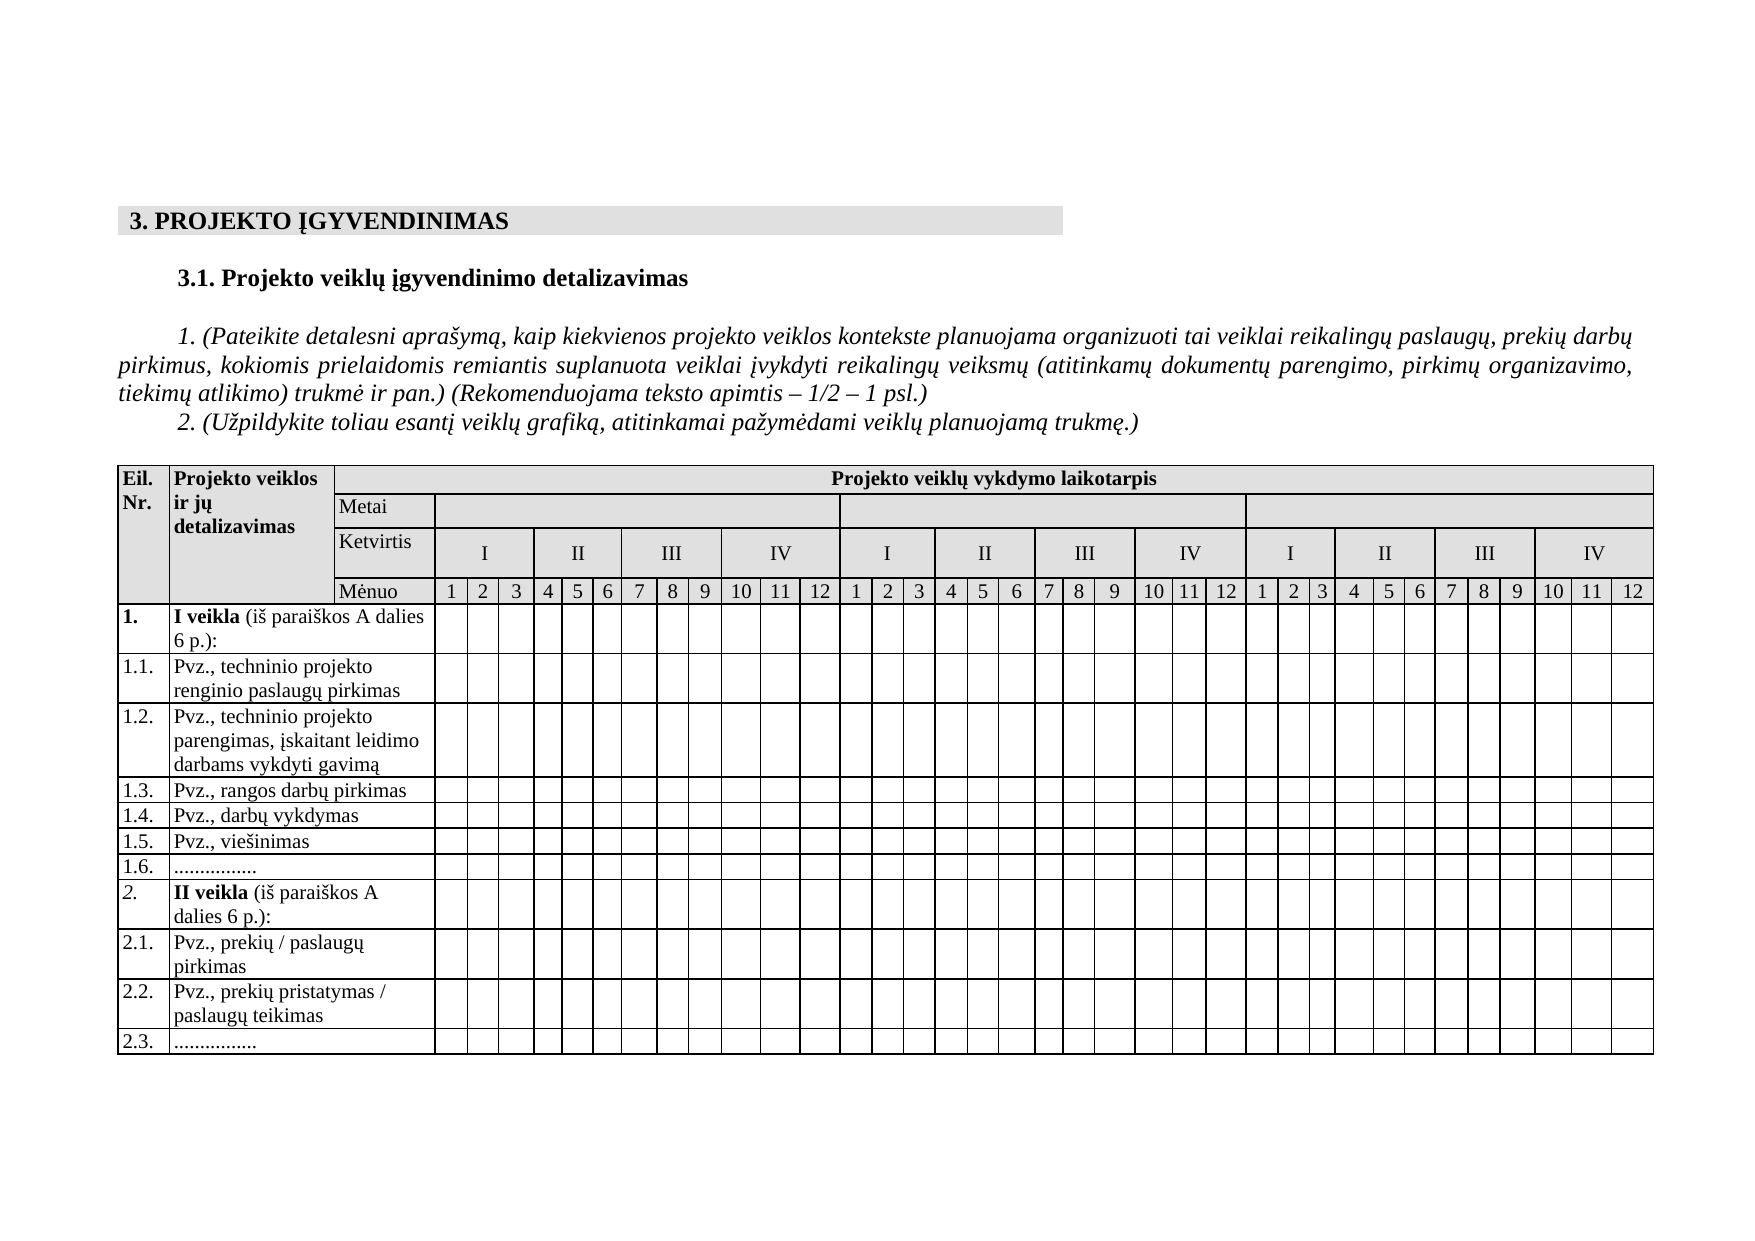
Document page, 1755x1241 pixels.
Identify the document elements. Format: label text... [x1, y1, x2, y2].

table_cell [1374, 605, 1404, 652]
table_cell [1572, 855, 1611, 878]
table_cell [535, 605, 561, 652]
table_cell [1374, 980, 1404, 1027]
table_cell Pvz., rangos darbų pirkimas [170, 778, 434, 802]
table_cell [436, 495, 839, 527]
table_cell [1536, 880, 1571, 928]
table_cell 4 [535, 579, 561, 603]
table_cell [1501, 1029, 1534, 1053]
table_cell [499, 1029, 533, 1053]
table_cell 4 [936, 579, 967, 603]
table_cell [968, 605, 998, 652]
table_cell Ketvirtis [335, 529, 434, 577]
table_cell [468, 930, 498, 978]
table_cell [1136, 654, 1172, 702]
table_cell 9 [689, 579, 721, 603]
table_cell [1612, 803, 1653, 827]
table_cell [1469, 654, 1499, 702]
table_cell [1310, 778, 1334, 802]
table_cell [658, 654, 688, 702]
table_cell [658, 605, 688, 652]
table_cell [1405, 930, 1434, 978]
table_cell 8 [658, 579, 688, 603]
table_cell [801, 980, 839, 1027]
table_cell [999, 1029, 1034, 1053]
table_cell [1336, 803, 1373, 827]
table_cell [1612, 1029, 1653, 1053]
table_cell [841, 880, 871, 928]
table_cell [968, 778, 998, 802]
table_cell [1207, 704, 1245, 776]
table_cell [1405, 880, 1434, 928]
table_cell [1469, 704, 1499, 776]
table_cell [761, 654, 799, 702]
table_cell [1612, 880, 1653, 928]
table_cell [1536, 778, 1571, 802]
table_cell [801, 829, 839, 853]
table_cell [761, 704, 799, 776]
table_cell [563, 803, 592, 827]
table_cell [1374, 880, 1404, 928]
table_cell [1247, 654, 1277, 702]
table_cell [594, 880, 621, 928]
table_cell [1374, 829, 1404, 853]
table_cell [622, 855, 656, 878]
table_cell [1279, 778, 1309, 802]
table_cell [436, 605, 467, 652]
table_cell [761, 1029, 799, 1053]
table_cell [1310, 654, 1334, 702]
table_cell [1501, 803, 1534, 827]
table_cell [1247, 704, 1277, 776]
table_cell [1310, 803, 1334, 827]
table_cell [1279, 829, 1309, 853]
table_cell [1173, 605, 1205, 652]
text 2. (Užpildykite toliau esantį veiklų grafiką, atitinkamai pažymėdami veiklų planuojamą trukmę.) [118, 407, 1636, 436]
table_cell Pvz., darbų vykdymas [170, 803, 434, 827]
table_cell [1436, 778, 1467, 802]
table_cell [535, 930, 561, 978]
table_cell [1405, 855, 1434, 878]
table_cell [1436, 930, 1467, 978]
table_cell [873, 654, 903, 702]
table_cell [1374, 778, 1404, 802]
table_cell [873, 778, 903, 802]
table_cell [801, 778, 839, 802]
table_cell [968, 654, 998, 702]
table_cell [436, 880, 467, 928]
table_cell [761, 880, 799, 928]
table_cell 9 [1095, 579, 1134, 603]
table_cell [1374, 855, 1404, 878]
table_cell ................ [170, 1029, 434, 1053]
table_cell [658, 704, 688, 776]
table_cell [1612, 654, 1653, 702]
table_cell [1279, 855, 1309, 878]
table_cell [689, 803, 721, 827]
table_cell [1436, 980, 1467, 1027]
table_header Projekto veiklų vykdymo laikotarpis [335, 466, 1653, 493]
table_cell [936, 605, 967, 652]
table_cell [904, 803, 934, 827]
table_cell II [535, 529, 621, 577]
table_cell [1469, 980, 1499, 1027]
table_cell [1036, 930, 1062, 978]
table_cell [468, 829, 498, 853]
table_cell [1436, 605, 1467, 652]
table_cell [1572, 980, 1611, 1027]
table_cell [1612, 930, 1653, 978]
table_cell [761, 605, 799, 652]
table_cell [468, 704, 498, 776]
table_cell [1036, 829, 1062, 853]
table_cell III [1436, 529, 1534, 577]
table_cell [761, 803, 799, 827]
table_cell [1336, 704, 1373, 776]
table_cell II [1336, 529, 1434, 577]
table_cell [1279, 930, 1309, 978]
table_cell [722, 930, 760, 978]
table_cell [1536, 704, 1571, 776]
table_cell Pvz., viešinimas [170, 829, 434, 853]
table_cell [535, 980, 561, 1027]
table_cell [1064, 930, 1094, 978]
table_cell [1612, 980, 1653, 1027]
table_cell [1173, 778, 1205, 802]
table_cell [1436, 654, 1467, 702]
table_cell [1279, 980, 1309, 1027]
table_cell [1572, 704, 1611, 776]
table_cell [1405, 778, 1434, 802]
table_cell [1501, 605, 1534, 652]
table_cell Pvz., prekių / paslaugų pirkimas [170, 930, 434, 978]
table_cell [999, 880, 1034, 928]
table_cell [499, 605, 533, 652]
table_cell [1436, 829, 1467, 853]
table_cell 1. [119, 605, 169, 652]
table_header 3. PROJEKTO ĮGYVENDINIMAS [118, 206, 1063, 235]
table_cell [1064, 1029, 1094, 1053]
table_cell [468, 980, 498, 1027]
table_cell [1173, 704, 1205, 776]
table_cell [841, 704, 871, 776]
table_cell [968, 980, 998, 1027]
table_cell [1405, 829, 1434, 853]
table_cell [968, 930, 998, 978]
table_cell [761, 980, 799, 1027]
text 1. (Pateikite detalesni aprašymą, kaip kiekvienos projekto veiklos kontekste planuojama organizuoti tai veiklai reikalingų paslaugų, prekių darbų pirkimus, kokiomis prielaidomis remiantis suplanuota veiklai įvykdyti reikalingų veiksmų (atitinkamų dokumentų parengimo, pirkimų organizavimo, tiekimų atlikimo) trukmė ir pan.) (Rekomenduojama teksto apimtis – 1/2 – 1 psl.) [118, 321, 1636, 407]
table_cell [1064, 704, 1094, 776]
table_cell [1207, 803, 1245, 827]
table_cell [1612, 855, 1653, 878]
table_cell [1405, 803, 1434, 827]
table_cell Pvz., techninio projekto renginio paslaugų pirkimas [170, 654, 434, 702]
table_cell [1469, 829, 1499, 853]
table_cell [1207, 829, 1245, 853]
table_cell [904, 855, 934, 878]
table_cell [904, 829, 934, 853]
table_cell [1207, 855, 1245, 878]
table_cell IV [1136, 529, 1245, 577]
table_cell [499, 829, 533, 853]
table_cell [1469, 855, 1499, 878]
table_cell 4 [1336, 579, 1373, 603]
table_cell III [1036, 529, 1134, 577]
table_cell [1095, 778, 1134, 802]
table_cell [1469, 803, 1499, 827]
table_cell [904, 980, 934, 1027]
table_cell [1036, 803, 1062, 827]
table_cell [1136, 980, 1172, 1027]
table_cell [936, 704, 967, 776]
table_cell [1247, 495, 1653, 527]
table_cell [873, 829, 903, 853]
table_cell [841, 605, 871, 652]
table_cell [841, 829, 871, 853]
table_cell [1036, 1029, 1062, 1053]
table_cell [999, 605, 1034, 652]
table_cell [1374, 654, 1404, 702]
table_cell [1310, 980, 1334, 1027]
table_cell 1.1. [119, 654, 169, 702]
table_cell [1501, 930, 1534, 978]
table_cell [1136, 880, 1172, 928]
table_cell [468, 803, 498, 827]
table_cell [622, 704, 656, 776]
table_cell [904, 704, 934, 776]
table_cell [622, 1029, 656, 1053]
table_cell [873, 605, 903, 652]
table_cell [689, 1029, 721, 1053]
table_cell 1.4. [119, 803, 169, 827]
table_cell 11 [1173, 579, 1205, 603]
table_cell [904, 654, 934, 702]
table_cell [722, 605, 760, 652]
table_cell [999, 980, 1034, 1027]
table_cell [658, 1029, 688, 1053]
table_cell [1095, 855, 1134, 878]
table_cell IV [1536, 529, 1653, 577]
table_cell [1572, 930, 1611, 978]
table_cell [499, 930, 533, 978]
table_cell 2 [873, 579, 903, 603]
table_cell [904, 880, 934, 928]
table_cell [1136, 778, 1172, 802]
table_cell [1247, 880, 1277, 928]
table_cell [1247, 605, 1277, 652]
table_cell [801, 930, 839, 978]
table_cell [1247, 980, 1277, 1027]
table_cell [1612, 605, 1653, 652]
table_cell [1173, 654, 1205, 702]
table_cell [1436, 855, 1467, 878]
table_cell [1095, 704, 1134, 776]
table_cell [1095, 1029, 1134, 1053]
table_cell [1501, 880, 1534, 928]
table_cell [1036, 605, 1062, 652]
table_cell 7 [622, 579, 656, 603]
table_cell [436, 980, 467, 1027]
table_cell 12 [801, 579, 839, 603]
table_cell IV [722, 529, 839, 577]
table_cell [1336, 605, 1373, 652]
table_cell [1336, 930, 1373, 978]
table_cell [1405, 980, 1434, 1027]
table_cell [1064, 855, 1094, 878]
table_cell 8 [1469, 579, 1499, 603]
table_cell [689, 829, 721, 853]
table_cell [1279, 1029, 1309, 1053]
table_cell [1336, 829, 1373, 853]
table_cell [1536, 829, 1571, 853]
table_cell [999, 930, 1034, 978]
table_cell 3 [1310, 579, 1334, 603]
table_cell [1374, 930, 1404, 978]
table_cell Metai [335, 495, 434, 527]
table_cell 11 [1572, 579, 1611, 603]
table_cell [1612, 829, 1653, 853]
table_cell [563, 1029, 592, 1053]
table_cell I [841, 529, 934, 577]
table_cell [594, 1029, 621, 1053]
table_cell 7 [1436, 579, 1467, 603]
table_cell [1572, 778, 1611, 802]
table_cell [1136, 704, 1172, 776]
table_cell [801, 1029, 839, 1053]
table_cell [904, 778, 934, 802]
table_cell [722, 855, 760, 878]
table_cell [841, 654, 871, 702]
table_cell [968, 829, 998, 853]
table_cell [563, 980, 592, 1027]
table_cell [594, 930, 621, 978]
table_cell [722, 880, 760, 928]
table_cell [1336, 1029, 1373, 1053]
table_cell 2.1. [119, 930, 169, 978]
table_cell [1501, 829, 1534, 853]
table_cell [1469, 880, 1499, 928]
table_cell [1173, 880, 1205, 928]
table_cell [1310, 829, 1334, 853]
table_cell [689, 654, 721, 702]
table_cell [689, 605, 721, 652]
table_cell [622, 980, 656, 1027]
table_cell [1136, 605, 1172, 652]
table_cell 9 [1501, 579, 1534, 603]
table_cell [436, 704, 467, 776]
table_cell [1501, 778, 1534, 802]
table_cell [801, 654, 839, 702]
table_cell [1036, 778, 1062, 802]
table_cell [1405, 605, 1434, 652]
table_cell [1136, 930, 1172, 978]
table_cell [1572, 803, 1611, 827]
table_cell [1064, 778, 1094, 802]
table_cell 10 [722, 579, 760, 603]
table_cell I veikla (iš paraiškos A dalies 6 p.): [170, 605, 434, 652]
table_cell [999, 778, 1034, 802]
table_cell [622, 605, 656, 652]
table_cell [722, 778, 760, 802]
table_cell [689, 855, 721, 878]
table_cell [1374, 1029, 1404, 1053]
table_cell [761, 930, 799, 978]
table_cell [1036, 880, 1062, 928]
table_cell [468, 880, 498, 928]
table_cell III [622, 529, 721, 577]
table_cell [1207, 1029, 1245, 1053]
table_cell [1064, 829, 1094, 853]
table_cell 8 [1064, 579, 1094, 603]
table_cell 12 [1207, 579, 1245, 603]
table_cell [594, 855, 621, 878]
table_cell [1612, 778, 1653, 802]
table_cell [1536, 980, 1571, 1027]
table_cell [1036, 980, 1062, 1027]
table_cell [1207, 605, 1245, 652]
table_cell [936, 855, 967, 878]
table_cell [594, 605, 621, 652]
table_cell [658, 855, 688, 878]
table_cell [722, 829, 760, 853]
table_cell [1501, 980, 1534, 1027]
table_cell [1095, 803, 1134, 827]
table_cell [563, 778, 592, 802]
table_cell [499, 778, 533, 802]
table_cell [689, 930, 721, 978]
table_cell [535, 704, 561, 776]
table_cell 1 [1247, 579, 1277, 603]
text 3.1. Projekto veiklų įgyvendinimo detalizavimas [118, 263, 1636, 292]
table_cell [622, 930, 656, 978]
table_cell [1095, 880, 1134, 928]
table_cell [689, 880, 721, 928]
table_cell [801, 605, 839, 652]
table_cell [468, 855, 498, 878]
table_cell [1279, 803, 1309, 827]
table_cell [1536, 605, 1571, 652]
table_cell [436, 803, 467, 827]
table_cell 6 [999, 579, 1034, 603]
table_cell [689, 704, 721, 776]
table_cell 1.3. [119, 778, 169, 802]
table_cell [1374, 803, 1404, 827]
table_cell [1536, 930, 1571, 978]
table_cell [873, 980, 903, 1027]
table_cell [722, 654, 760, 702]
table_cell [1247, 829, 1277, 853]
table_cell [499, 803, 533, 827]
table_cell [1247, 855, 1277, 878]
table_cell [436, 930, 467, 978]
table_cell [1279, 880, 1309, 928]
table_cell 5 [1374, 579, 1404, 603]
table_cell [563, 605, 592, 652]
table_cell [436, 829, 467, 853]
table_cell [1095, 980, 1134, 1027]
table_cell [1374, 704, 1404, 776]
table_cell [563, 930, 592, 978]
table_cell [658, 829, 688, 853]
table_cell [1279, 704, 1309, 776]
table_cell [1501, 654, 1534, 702]
table_cell [761, 778, 799, 802]
table_cell [535, 654, 561, 702]
table_cell [622, 654, 656, 702]
table_cell [936, 829, 967, 853]
table_cell [1095, 605, 1134, 652]
table_cell [841, 980, 871, 1027]
table_cell II [936, 529, 1034, 577]
table_cell [1173, 803, 1205, 827]
table_cell [1207, 778, 1245, 802]
table_cell [999, 803, 1034, 827]
table_cell [1064, 605, 1094, 652]
table_cell [968, 855, 998, 878]
table_cell [1612, 704, 1653, 776]
table_cell [1536, 1029, 1571, 1053]
table_cell [658, 880, 688, 928]
table_cell 10 [1136, 579, 1172, 603]
table_cell [1572, 1029, 1611, 1053]
table_cell [722, 704, 760, 776]
table_cell [1064, 880, 1094, 928]
table_cell [968, 1029, 998, 1053]
table_cell [873, 1029, 903, 1053]
table_cell [594, 704, 621, 776]
table_cell [1173, 980, 1205, 1027]
table_cell 2 [468, 579, 498, 603]
table_cell [436, 1029, 467, 1053]
table_cell [722, 980, 760, 1027]
table_cell [1095, 930, 1134, 978]
table_cell [535, 829, 561, 853]
table_cell ................ [170, 855, 434, 878]
table_cell [1405, 654, 1434, 702]
table_cell 7 [1036, 579, 1062, 603]
table_cell [689, 980, 721, 1027]
table_cell 3 [499, 579, 533, 603]
table_cell [1310, 704, 1334, 776]
table_cell [563, 654, 592, 702]
table_cell [841, 803, 871, 827]
table_cell [1336, 880, 1373, 928]
table_cell [1536, 803, 1571, 827]
table_cell Pvz., prekių pristatymas / paslaugų teikimas [170, 980, 434, 1027]
table_cell [1405, 704, 1434, 776]
table_cell [936, 880, 967, 928]
table_cell [563, 855, 592, 878]
table_cell [904, 930, 934, 978]
table_cell [1095, 829, 1134, 853]
table_cell [499, 654, 533, 702]
table_cell [1336, 654, 1373, 702]
table_cell [594, 803, 621, 827]
table_cell [761, 855, 799, 878]
table_cell [1310, 605, 1334, 652]
table_cell [563, 880, 592, 928]
table_cell [535, 880, 561, 928]
table_cell [1207, 654, 1245, 702]
table_cell [658, 778, 688, 802]
table_cell [1247, 1029, 1277, 1053]
table_cell [1247, 778, 1277, 802]
table_cell [1095, 654, 1134, 702]
table_cell 6 [594, 579, 621, 603]
table_cell [563, 829, 592, 853]
table_cell [1469, 930, 1499, 978]
table_cell [999, 654, 1034, 702]
table_cell [1136, 829, 1172, 853]
table_cell [1572, 605, 1611, 652]
table_cell [436, 855, 467, 878]
table_cell II veikla (iš paraiškos A dalies 6 p.): [170, 880, 434, 928]
table_cell 12 [1612, 579, 1653, 603]
table_cell [801, 855, 839, 878]
table_cell [499, 880, 533, 928]
table_cell [841, 930, 871, 978]
table_cell [1247, 930, 1277, 978]
table_cell [1064, 654, 1094, 702]
table_cell [1469, 778, 1499, 802]
table_cell 1.5. [119, 829, 169, 853]
table_cell [499, 980, 533, 1027]
table_cell 5 [968, 579, 998, 603]
table_cell [1572, 829, 1611, 853]
table_cell [841, 1029, 871, 1053]
table_cell [1336, 778, 1373, 802]
table_cell [873, 803, 903, 827]
table_cell [1207, 980, 1245, 1027]
table_cell [535, 855, 561, 878]
table_cell [1501, 704, 1534, 776]
table_cell [468, 778, 498, 802]
table_cell [1173, 829, 1205, 853]
table_cell [873, 855, 903, 878]
table_cell [873, 704, 903, 776]
table_cell [622, 803, 656, 827]
table_cell [999, 829, 1034, 853]
table_cell Mėnuo [335, 579, 434, 603]
table_cell I [1247, 529, 1334, 577]
table_cell [999, 704, 1034, 776]
table_cell [1036, 704, 1062, 776]
table_cell [873, 930, 903, 978]
table_cell [1136, 803, 1172, 827]
table_cell [1173, 855, 1205, 878]
table_cell [1436, 803, 1467, 827]
table_cell 3 [904, 579, 934, 603]
table_cell [841, 855, 871, 878]
table_cell [1136, 1029, 1172, 1053]
table_cell 1.2. [119, 704, 169, 776]
table_cell [1536, 654, 1571, 702]
table_cell [622, 880, 656, 928]
table_cell [1036, 855, 1062, 878]
table_cell [1036, 654, 1062, 702]
table_cell [436, 654, 467, 702]
table_cell 2.3. [119, 1029, 169, 1053]
table_cell 6 [1405, 579, 1434, 603]
table_cell 2. [119, 880, 169, 928]
table_cell [1536, 855, 1571, 878]
table_cell [1501, 855, 1534, 878]
table_cell [1173, 930, 1205, 978]
table_cell [594, 980, 621, 1027]
table_cell [594, 654, 621, 702]
table_cell [1310, 880, 1334, 928]
table_cell [761, 829, 799, 853]
table_cell [622, 829, 656, 853]
table_cell [968, 803, 998, 827]
table_cell [1436, 1029, 1467, 1053]
table_cell [1064, 803, 1094, 827]
table_cell [658, 980, 688, 1027]
table_cell [436, 778, 467, 802]
table_cell [689, 778, 721, 802]
table_cell 2.2. [119, 980, 169, 1027]
table_cell [468, 605, 498, 652]
table_cell I [436, 529, 533, 577]
table_cell [936, 778, 967, 802]
table_cell 1 [841, 579, 871, 603]
table_cell 2 [1279, 579, 1309, 603]
table_cell [468, 654, 498, 702]
table_cell [1572, 880, 1611, 928]
table_cell 1.6. [119, 855, 169, 878]
table_cell [1064, 980, 1094, 1027]
table_cell [499, 855, 533, 878]
table_cell [722, 1029, 760, 1053]
table_cell [658, 803, 688, 827]
table_cell [622, 778, 656, 802]
table_cell [1469, 605, 1499, 652]
table_cell [936, 803, 967, 827]
table_cell [999, 855, 1034, 878]
table_cell Pvz., techninio projekto parengimas, įskaitant leidimo darbams vykdyti gavimą [170, 704, 434, 776]
table_cell [936, 930, 967, 978]
table_cell [594, 778, 621, 802]
table_cell [936, 654, 967, 702]
table_cell [535, 1029, 561, 1053]
table_cell [1436, 880, 1467, 928]
table_cell [563, 704, 592, 776]
table_header Projekto veiklos ir jų detalizavimas [170, 466, 334, 603]
table_cell [936, 980, 967, 1027]
table_header Eil. Nr. [119, 466, 169, 603]
table_cell [499, 704, 533, 776]
table_cell [1247, 803, 1277, 827]
table_cell [1310, 1029, 1334, 1053]
table_cell [1279, 654, 1309, 702]
table_cell [1469, 1029, 1499, 1053]
table_cell [1207, 880, 1245, 928]
table_cell 11 [761, 579, 799, 603]
table_cell [1336, 855, 1373, 878]
table_cell [1207, 930, 1245, 978]
table_cell 5 [563, 579, 592, 603]
table_cell [801, 704, 839, 776]
table_cell [801, 880, 839, 928]
table_cell [594, 829, 621, 853]
table_cell [1310, 930, 1334, 978]
table_cell [535, 803, 561, 827]
table_cell [1136, 855, 1172, 878]
table_cell [468, 1029, 498, 1053]
table_cell [968, 704, 998, 776]
table_cell [841, 495, 1245, 527]
table_cell [873, 880, 903, 928]
table_cell [1279, 605, 1309, 652]
table_cell [904, 1029, 934, 1053]
table_cell [904, 605, 934, 652]
table_cell [1173, 1029, 1205, 1053]
table_cell [1436, 704, 1467, 776]
table_cell [1572, 654, 1611, 702]
table_cell 10 [1536, 579, 1571, 603]
table_cell [936, 1029, 967, 1053]
table_cell [1310, 855, 1334, 878]
table_cell [968, 880, 998, 928]
table_cell [1336, 980, 1373, 1027]
table_cell [535, 778, 561, 802]
table_cell [658, 930, 688, 978]
table_cell [1405, 1029, 1434, 1053]
table_cell [841, 778, 871, 802]
table_cell [722, 803, 760, 827]
table_cell 1 [436, 579, 467, 603]
table_cell [801, 803, 839, 827]
